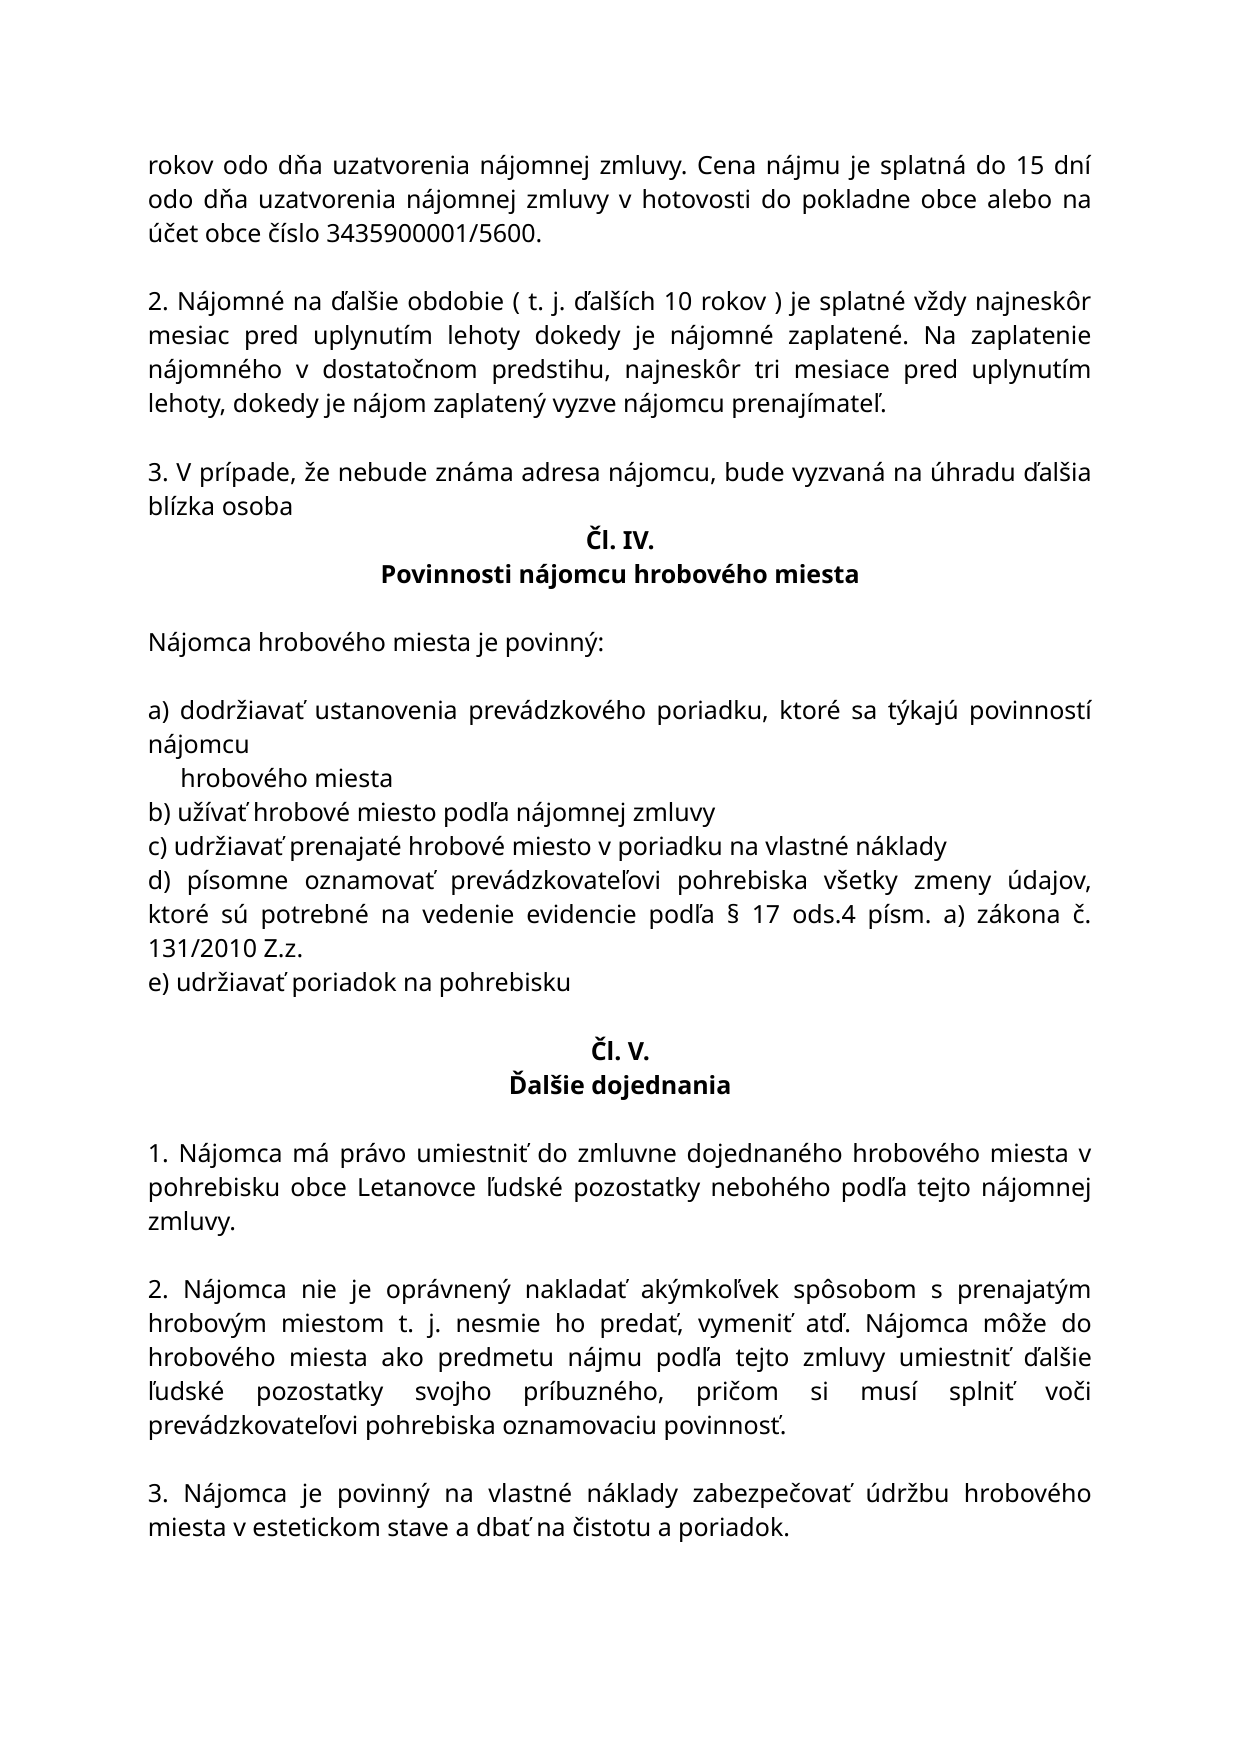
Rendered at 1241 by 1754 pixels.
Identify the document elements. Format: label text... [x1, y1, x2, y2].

text 3. Nájomca je povinný na vlastné náklady zabezpečovať údržbu hrobového miesta v estetickom stave a dbať na čistotu a poriadok. [148, 1476, 1093, 1544]
text Čl. V. [148, 1033, 1093, 1067]
text d) písomne oznamovať prevádzkovateľovi pohrebiska všetky zmeny údajov, ktoré sú potrebné na vedenie evidencie podľa § 17 ods.4 písm. a) zákona č. 131/2010 Z.z. [148, 863, 1093, 965]
text Nájomca hrobového miesta je povinný: [148, 624, 1093, 658]
text b) užívať hrobové miesto podľa nájomnej zmluvy [148, 795, 1093, 829]
text Ďalšie dojednania [148, 1067, 1093, 1101]
text 2. Nájomca nie je oprávnený nakladať akýmkoľvek spôsobom s prenajatým hrobovým miestom t. j. nesmie ho predať, vymeniť atď. Nájomca môže do hrobového miesta ako predmetu nájmu podľa tejto zmluvy umiestniť ďalšie ľudské pozostatky svojho príbuzného, pričom si musí splniť voči prevádzkovateľovi pohrebiska oznamovaciu povinnosť. [148, 1272, 1093, 1442]
text c) udržiavať prenajaté hrobové miesto v poriadku na vlastné náklady [148, 829, 1093, 863]
text 3. V prípade, že nebude známa adresa nájomcu, bude vyzvaná na úhradu ďalšia blízka osoba [148, 454, 1093, 522]
text rokov odo dňa uzatvorenia nájomnej zmluvy. Cena nájmu je splatná do 15 dní odo dňa uzatvorenia nájomnej zmluvy v hotovosti do pokladne obce alebo na účet obce číslo 3435900001/5600. [148, 148, 1093, 250]
text e) udržiavať poriadok na pohrebisku [148, 965, 1093, 999]
text 1. Nájomca má právo umiestniť do zmluvne dojednaného hrobového miesta v pohrebisku obce Letanovce ľudské pozostatky nebohého podľa tejto nájomnej zmluvy. [148, 1135, 1093, 1238]
text 2. Nájomné na ďalšie obdobie ( t. j. ďalších 10 rokov ) je splatné vždy najneskôr mesiac pred uplynutím lehoty dokedy je nájomné zaplatené. Na zaplatenie nájomného v dostatočnom predstihu, najneskôr tri mesiace pred uplynutím lehoty, dokedy je nájom zaplatený vyzve nájomcu prenajímateľ. [148, 284, 1093, 420]
text Povinnosti nájomcu hrobového miesta [148, 556, 1093, 590]
text hrobového miesta [148, 761, 1093, 795]
text a) dodržiavať ustanovenia prevádzkového poriadku, ktoré sa týkajú povinností nájomcu [148, 693, 1093, 761]
text Čl. IV. [148, 522, 1093, 556]
